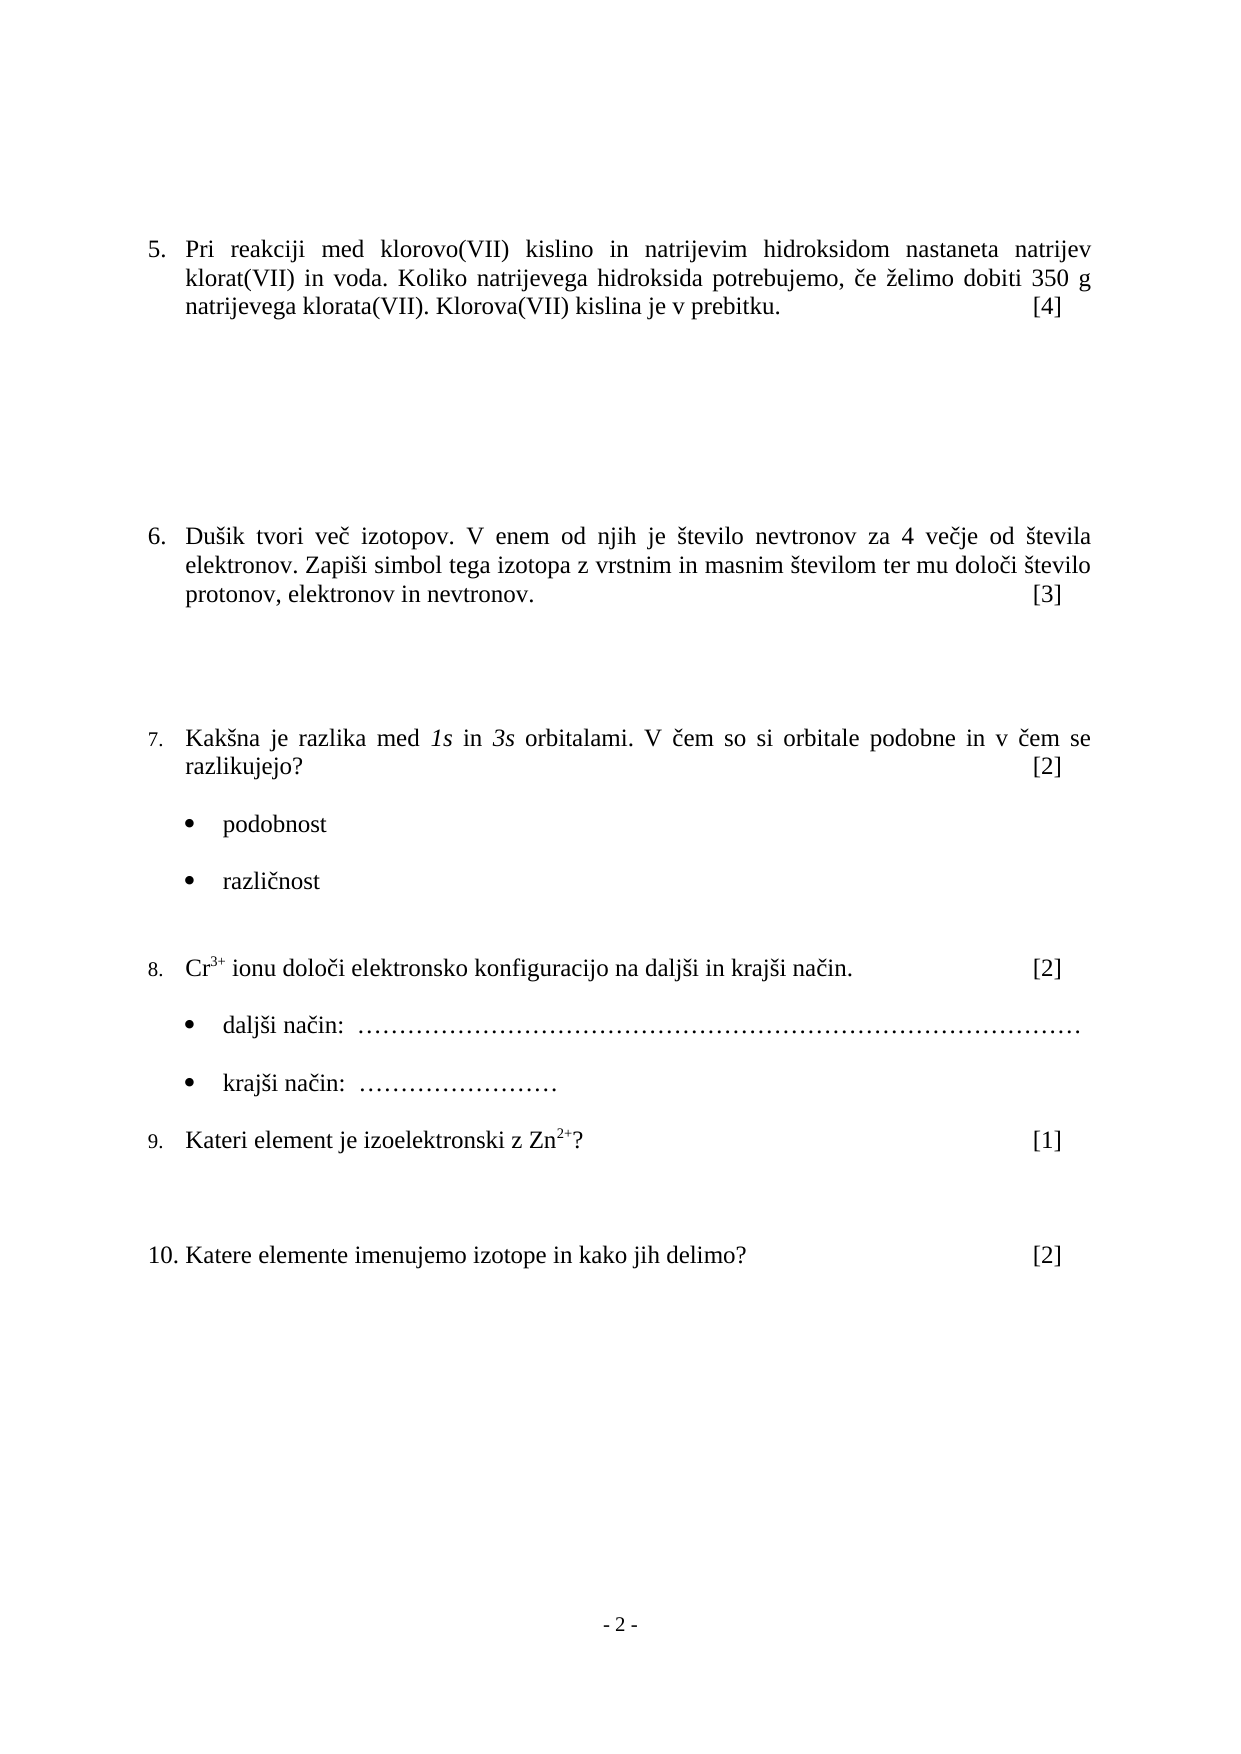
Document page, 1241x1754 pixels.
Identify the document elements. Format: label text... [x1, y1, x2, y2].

list Katere elemente imenujemo izotope in kako jih delimo? [2] [148, 1240, 1092, 1269]
list različnost [185, 866, 1092, 895]
list daljši način: …………………………………………………………………………… [185, 1010, 1092, 1039]
list Dušik tvori več izotopov. V enem od njih je število nevtronov za 4 večje od števila elektronov. Zapiši simbol tega izotopa z vrstnim in masnim številom ter mu določi število protonov, elektronov in nevtronov. [3] [148, 521, 1092, 608]
list Kakšna je razlika med 1s in 3s orbitalami. V čem so si orbitale podobne in v čem se razlikujejo? [2] [148, 723, 1092, 780]
list Pri reakciji med klorovo(VII) kislino in natrijevim hidroksidom nastaneta natrijev klorat(VII) in voda. Koliko natrijevega hidroksida potrebujemo, če želimo dobiti 350 g natrijevega klorata(VII). Klorova(VII) kislina je v prebitku. [4] [148, 234, 1092, 320]
list podobnost [185, 809, 1092, 838]
list krajši način: …………………… [185, 1068, 1092, 1096]
list Kateri element je izoelektronski z Zn2+? [1] [148, 1125, 1092, 1154]
list Cr3+ ionu določi elektronsko konfiguracijo na daljši in krajši način. [2] [148, 953, 1092, 981]
